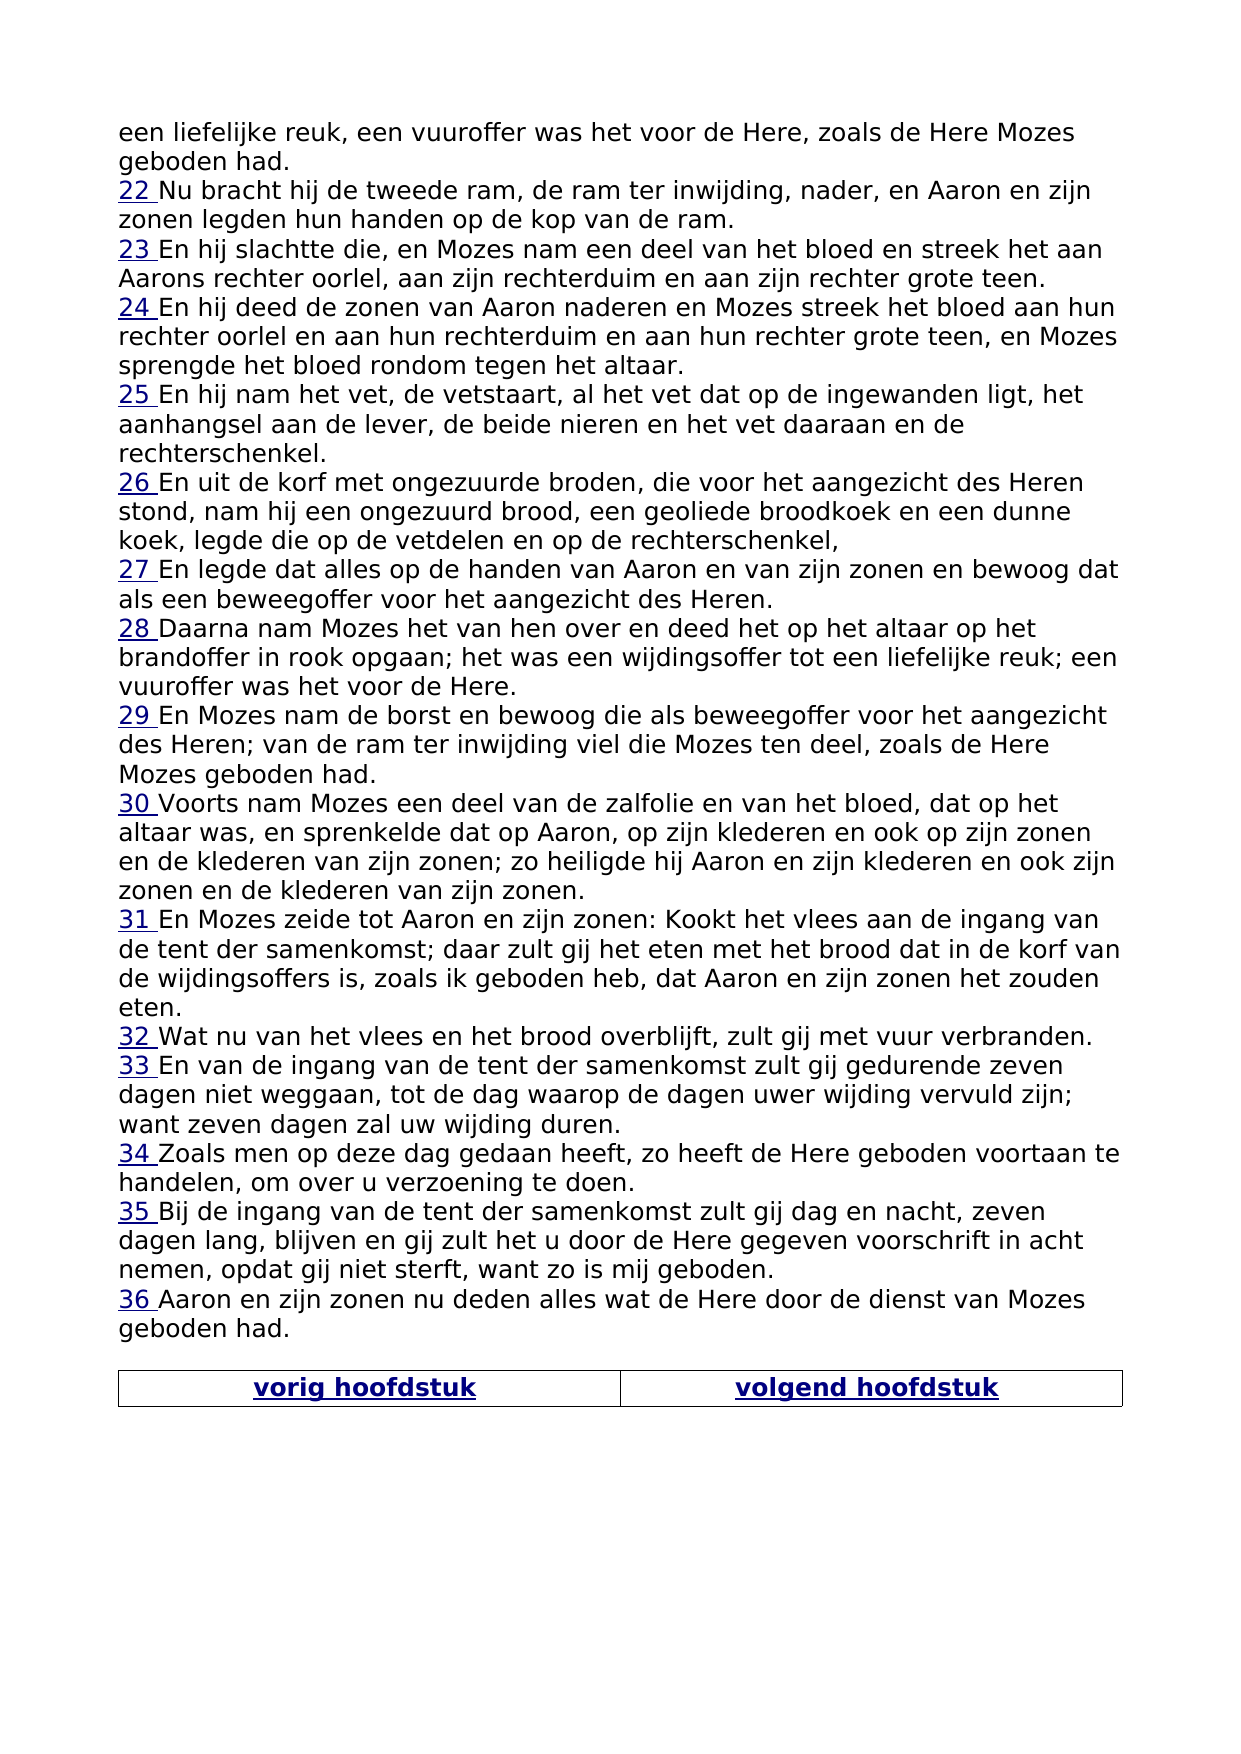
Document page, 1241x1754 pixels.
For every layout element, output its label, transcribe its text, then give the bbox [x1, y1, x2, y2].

text een liefelijke reuk, een vuuroffer was het voor de Here, zoals de Here Mozes geboden had. 22 Nu bracht hij de tweede ram, de ram ter inwijding, nader, en Aaron en zijn zonen legden hun handen op de kop van de ram. 23 En hij slachtte die, en Mozes nam een deel van het bloed en streek het aan Aarons rechter oorlel, aan zijn rechterduim en aan zijn rechter grote teen. 24 En hij deed de zonen van Aaron naderen en Mozes streek het bloed aan hun rechter oorlel en aan hun rechterduim en aan hun rechter grote teen, en Mozes sprengde het bloed rondom tegen het altaar. 25 En hij nam het vet, de vetstaart, al het vet dat op de ingewanden ligt, het aanhangsel aan de lever, de beide nieren en het vet daaraan en de rechterschenkel. 26 En uit de korf met ongezuurde broden, die voor het aangezicht des Heren stond, nam hij een ongezuurd brood, een geoliede broodkoek en een dunne koek, legde die op de vetdelen en op de rechterschenkel, 27 En legde dat alles op de handen van Aaron en van zijn zonen en bewoog dat als een beweegoffer voor het aangezicht des Heren. 28 Daarna nam Mozes het van hen over en deed het op het altaar op het brandoffer in rook opgaan; het was een wijdingsoffer tot een liefelijke reuk; een vuuroffer was het voor de Here. 29 En Mozes nam de borst en bewoog die als beweegoffer voor het aangezicht des Heren; van de ram ter inwijding viel die Mozes ten deel, zoals de Here Mozes geboden had. 30 Voorts nam Mozes een deel van de zalfolie en van het bloed, dat op het altaar was, en sprenkelde dat op Aaron, op zijn klederen en ook op zijn zonen en de klederen van zijn zonen; zo heiligde hij Aaron en zijn klederen en ook zijn zonen en de klederen van zijn zonen. 31 En Mozes zeide tot Aaron en zijn zonen: Kookt het vlees aan de ingang van de tent der samenkomst; daar zult gij het eten met het brood dat in de korf van de wijdingsoffers is, zoals ik geboden heb, dat Aaron en zijn zonen het zouden eten. 32 Wat nu van het vlees en het brood overblijft, zult gij met vuur verbranden. 33 En van de ingang van de tent der samenkomst zult gij gedurende zeven dagen niet weggaan, tot de dag waarop de dagen uwer wijding vervuld zijn; want zeven dagen zal uw wijding duren. 34 Zoals men op deze dag gedaan heeft, zo heeft de Here geboden voortaan te handelen, om over u verzoening te doen. 35 Bij de ingang van de tent der samenkomst zult gij dag en nacht, zeven dagen lang, blijven en gij zult het u door de Here gegeven voorschrift in acht nemen, opdat gij niet sterft, want zo is mij geboden. 36 Aaron en zijn zonen nu deden alles wat de Here door de dienst van Mozes geboden had. [118, 118, 1122, 1343]
table_header vorig hoofdstuk [119, 1371, 620, 1406]
table_header volgend hoofdstuk [621, 1371, 1122, 1406]
